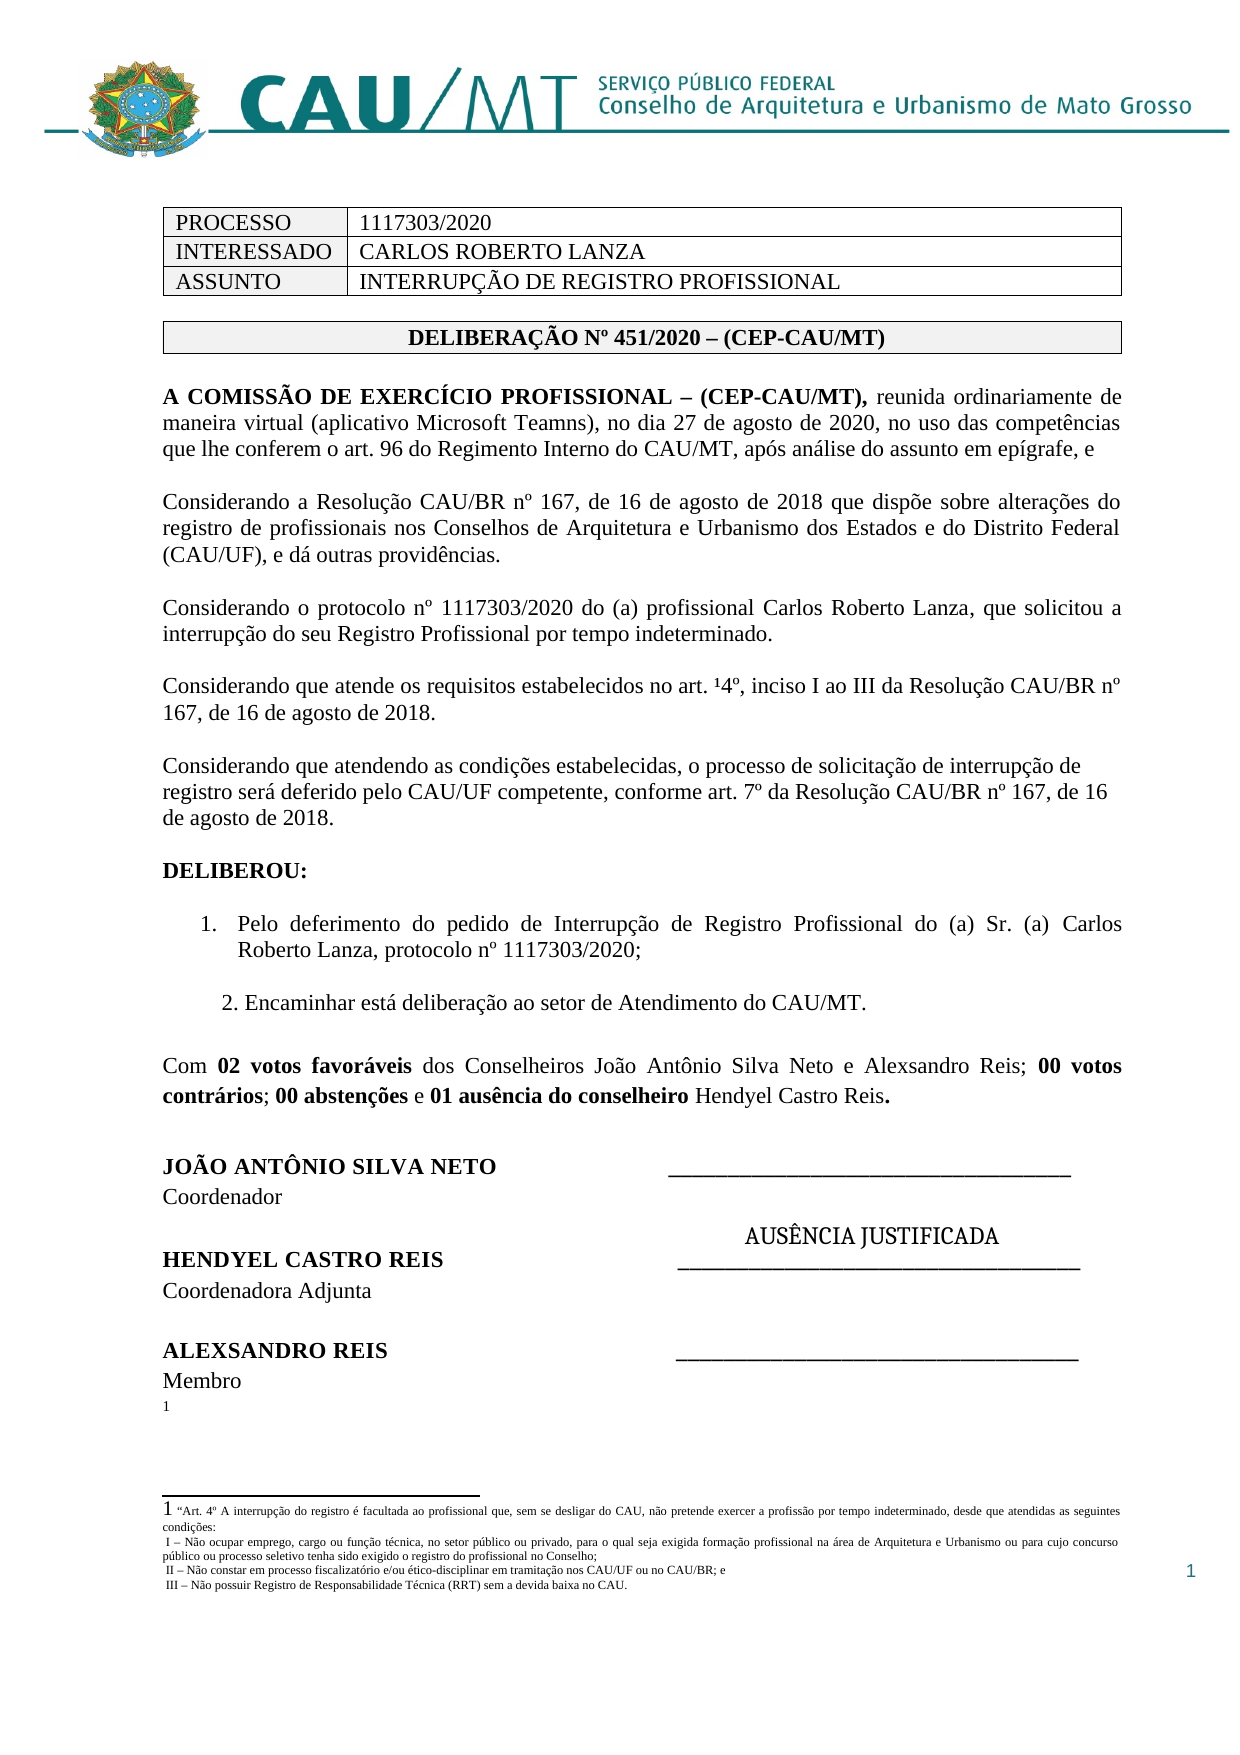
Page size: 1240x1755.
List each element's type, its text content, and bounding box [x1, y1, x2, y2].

text [1062, 1277, 1122, 1303]
table_cell INTERESSADO [164, 237, 347, 266]
text Com 02 votos favoráveis dos Conselheiros João Antônio Silva Neto e Alexsandro Reis; 00 votos contrários; 00 abstenções e 01 ausência do conselheiro Hendyel Castro Reis. [162, 1052, 1122, 1108]
text [1062, 1367, 1122, 1394]
table_header 1117303/2020 [348, 208, 1121, 236]
text Coordenador [162, 1183, 1122, 1209]
text I – Não ocupar emprego, cargo ou função técnica, no setor público ou privado, para o qual seja exigida formação profissional na área de Arquitetura e Urbanismo ou para cujo concurso público ou processo seletivo tenha sido exigido o registro do profissional no Conselho; [162, 1534, 1122, 1563]
table_cell CARLOS ROBERTO LANZA [348, 237, 1121, 266]
table_cell ASSUNTO [164, 267, 347, 295]
text ALEXSANDRO REIS __________________________________ [1062, 1337, 1122, 1363]
text HENDYEL CASTRO REIS __________________________________ [1062, 1246, 1122, 1273]
text A COMISSÃO DE EXERCÍCIO PROFISSIONAL – (CEP-CAU/MT), reunida ordinariamente de maneira virtual (aplicativo Microsoft Teamns), no dia 27 de agosto de 2020, no uso das competências que lhe conferem o art. 96 do Regimento Interno do CAU/MT, após análise do assunto em epígrafe, e [162, 383, 1122, 462]
table_cell INTERRUPÇÃO DE REGISTRO PROFISSIONAL [348, 267, 1121, 295]
text II – Não constar em processo fiscalizatório e/ou ético-disciplinar em tramitação nos CAU/UF ou no CAU/BR; e [162, 1563, 1085, 1577]
text Considerando a Resolução CAU/BR nº 167, de 16 de agosto de 2018 que dispõe sobre alterações do registro de profissionais nos Conselhos de Arquitetura e Urbanismo dos Estados e do Distrito Federal (CAU/UF), e dá outras providências. [162, 488, 1122, 567]
text 2. Encaminhar está deliberação ao setor de Atendimento do CAU/MT. [221, 989, 1122, 1015]
text AUSÊNCIA JUSTIFICADA [744, 1222, 1047, 1251]
text Coordenadora Adjunta [162, 1277, 729, 1303]
text “Art. 4º A interrupção do registro é facultada ao profissional que, sem se desligar do CAU, não pretende exercer a profissão por tempo indeterminado, desde que atendidas as seguintes condições: [162, 1496, 1122, 1534]
text Considerando o protocolo nº 1117303/2020 do (a) profissional Carlos Roberto Lanza, que solicitou a interrupção do seu Registro Profissional por tempo indeterminado. [162, 593, 1122, 646]
text DELIBEROU: [162, 857, 1122, 883]
text III – Não possuir Registro de Responsabilidade Técnica (RRT) sem a devida baixa no CAU. [162, 1577, 1085, 1592]
list Pelo deferimento do pedido de Interrupção de Registro Profissional do (a) Sr. (a) Carlos Roberto Lanza, protocolo nº 1117303/2020; [200, 910, 1122, 962]
text HENDYEL CASTRO REIS __________________________________ [162, 1246, 729, 1273]
text Membro [162, 1367, 729, 1394]
text DELIBERAÇÃO Nº 451/2020 – (CEP-CAU/MT) [164, 322, 1121, 353]
text ALEXSANDRO REIS __________________________________ [162, 1337, 729, 1363]
table_header PROCESSO [164, 208, 347, 236]
text Considerando que atendendo as condições estabelecidas, o processo de solicitação de interrupção de registro será deferido pelo CAU/UF competente, conforme art. 7º da Resolução CAU/BR nº 167, de 16 de agosto de 2018. [162, 752, 1122, 831]
text JOÃO ANTÔNIO SILVA NETO __________________________________ [162, 1153, 1122, 1179]
text Considerando que atende os requisitos estabelecidos no art. ¹4º, inciso I ao III da Resolução CAU/BR nº 167, de 16 de agosto de 2018. [162, 673, 1122, 725]
